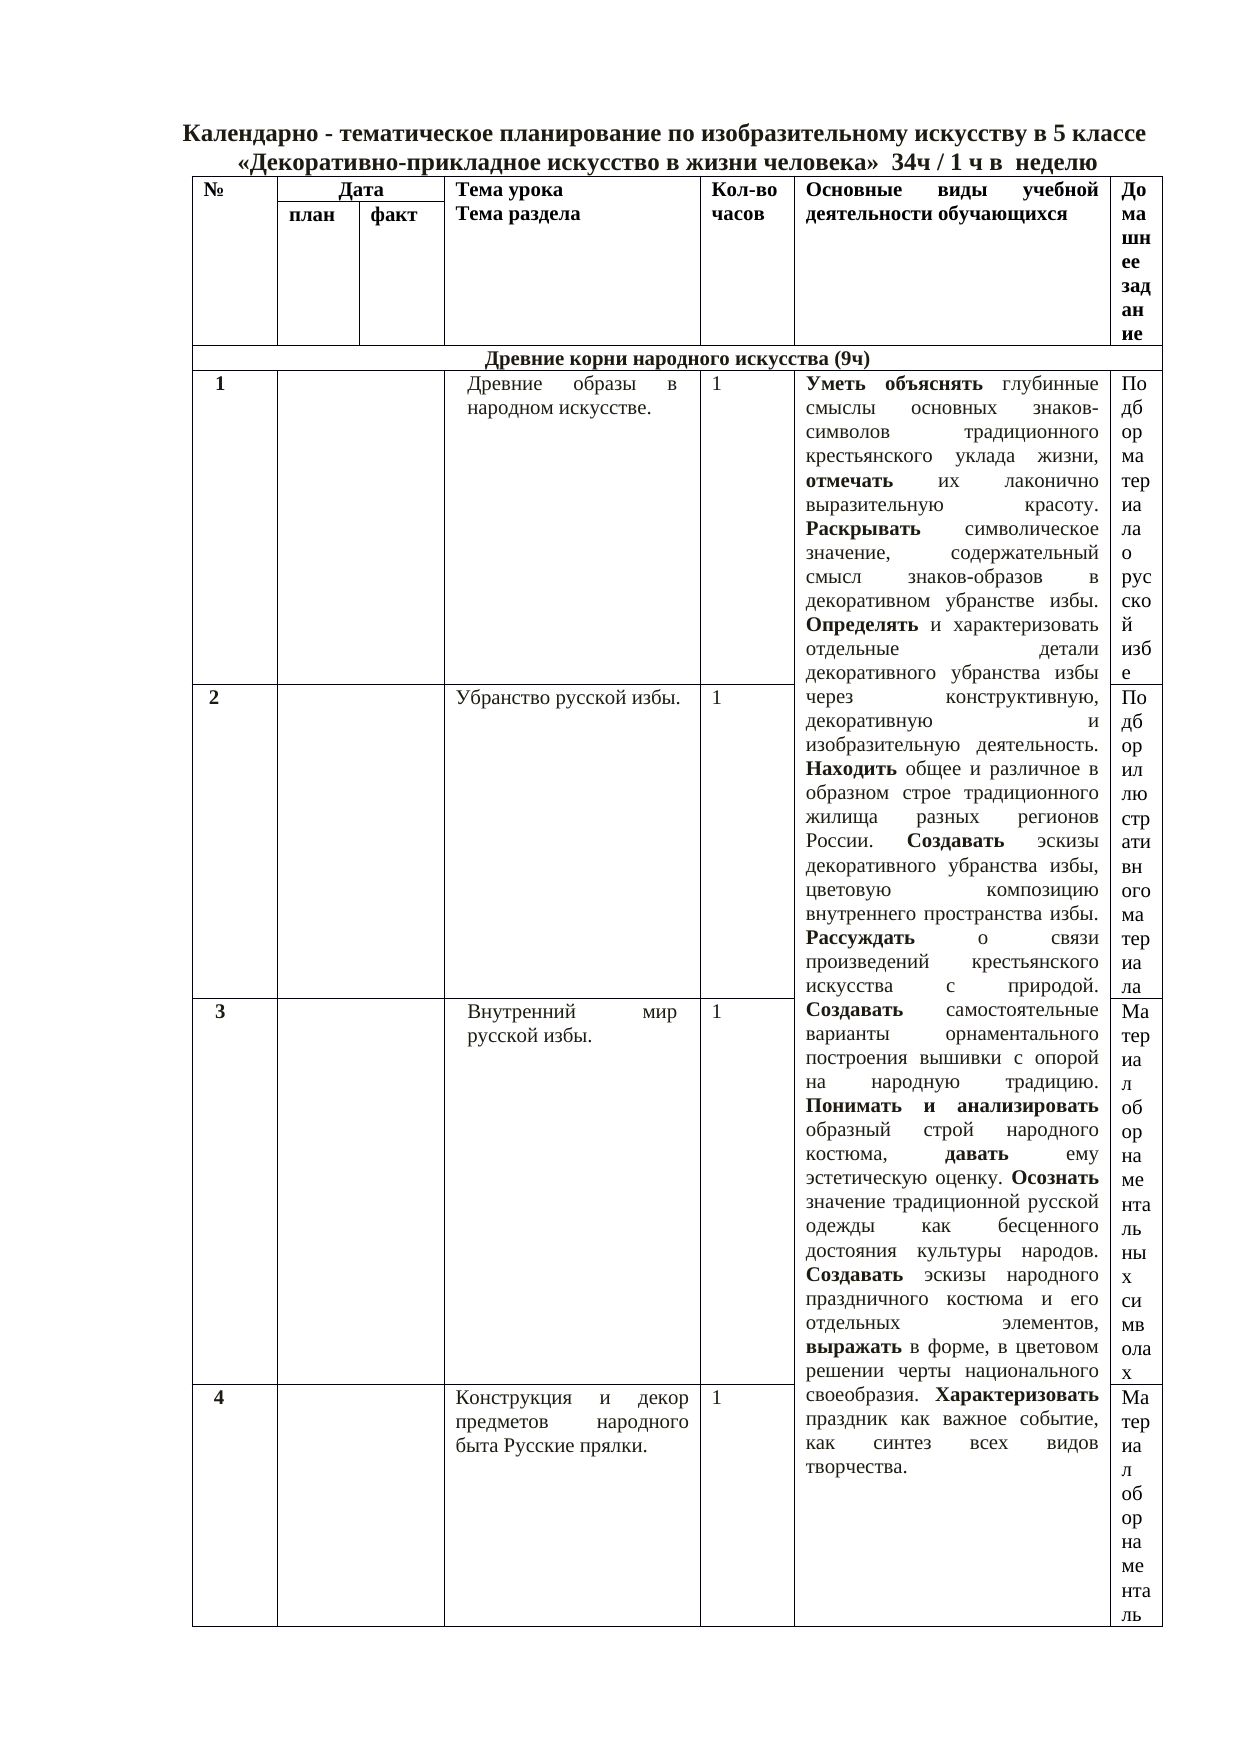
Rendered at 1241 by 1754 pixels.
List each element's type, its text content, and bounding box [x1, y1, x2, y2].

table_cell Подбор иллюстративного материала [1111, 685, 1162, 998]
table_cell [278, 685, 444, 998]
table_cell 1 [701, 371, 794, 684]
table_header Кол-во часов [701, 177, 794, 345]
table_cell 2 [193, 685, 277, 998]
table_cell 1 [701, 685, 794, 998]
table_cell Конструкция и декор предметов народного быта Русские прялки. [445, 1385, 700, 1626]
table_cell 1 [701, 999, 794, 1384]
table_cell план [278, 202, 359, 345]
table_cell Уметь объяснять глубинные смыслы основных знаков-символов традиционного крестьянского уклада жизни, отмечать их лаконично выразительную красоту. Раскрывать символическое значение, содержательный смысл знаков-образов в декоративном убранстве избы. Определять и характеризовать отдельные детали декоративного убранства избы через конструктивную, декоративную и изобразительную деятельность. Находить общее и различное в образном строе традиционного жилища разных регионов России. Создавать эскизы декоративного убранства избы, цветовую композицию внутреннего пространства избы. Рассуждать о связи произведений крестьянского искусства с природой. Создавать самостоятельные варианты орнаментального построения вышивки с опорой на народную традицию. Понимать и анализировать образный строй народного костюма, давать ему эстетическую оценку. Осознать значение традиционной русской одежды как бесценного достояния культуры народов. Создавать эскизы народного праздничного костюма и его отдельных элементов, выражать в форме, в цветовом решении черты национального своеобразия. Характеризовать праздник как важное событие, как синтез всех видов творчества. [795, 371, 1110, 1626]
table_cell Древние образы в народном искусстве. [445, 371, 700, 684]
table_cell Материал об орнаментальных символах [1111, 999, 1162, 1384]
table_header Дата [278, 177, 444, 201]
table_cell 3 [193, 999, 277, 1384]
text Календарно - тематическое планирование по изобразительному искусству в 5 классе [177, 118, 1152, 147]
table_cell Подбор материала о русской избе [1111, 371, 1162, 684]
table_cell 1 [701, 1385, 794, 1626]
table_cell [278, 1385, 444, 1626]
table_header Тема урока Тема раздела [445, 177, 700, 345]
text «Декоративно-прикладное искусство в жизни человека» 34ч / 1 ч в неделю [177, 147, 1152, 176]
table_cell Убранство русской избы. [445, 685, 700, 998]
table_cell Внутренний мир русской избы. [445, 999, 700, 1384]
table_cell факт [360, 202, 444, 345]
table_header Основные виды учебной деятельности обучающихся [795, 177, 1110, 345]
table_header № [193, 177, 277, 345]
table_cell Материал об орнаменталь [1111, 1385, 1162, 1626]
table_cell [278, 371, 444, 684]
table_cell [278, 999, 444, 1384]
table_header Домашнее задание [1111, 177, 1162, 345]
table_cell 4 [193, 1385, 277, 1626]
table_cell Древние корни народного искусства (9ч) [193, 346, 1162, 370]
table_cell 1 [193, 371, 277, 684]
